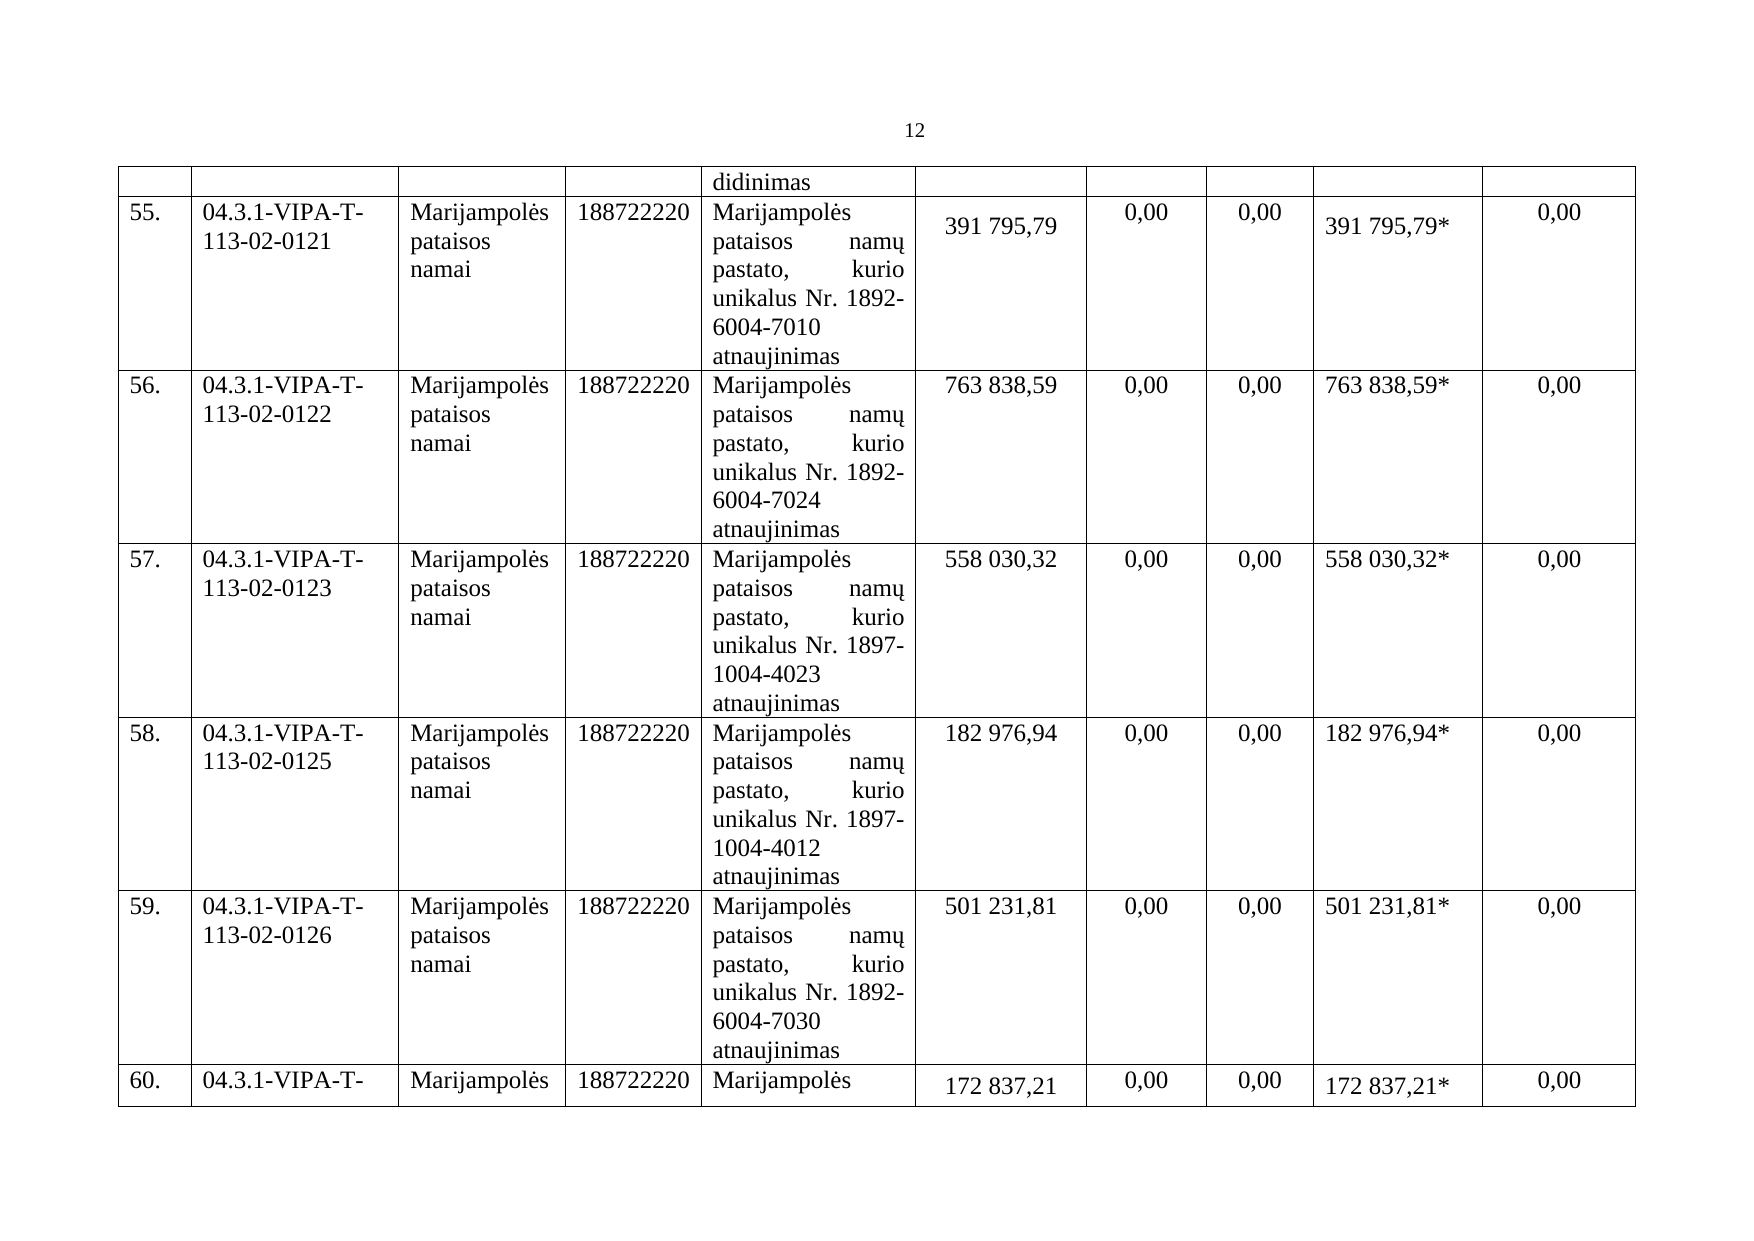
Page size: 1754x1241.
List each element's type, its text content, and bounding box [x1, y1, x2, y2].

table_cell Marijampolės pataisos namai [399, 544, 565, 717]
table_cell Marijampolės pataisos namai [399, 891, 565, 1064]
table_cell 0,00 [1207, 544, 1313, 717]
table_cell [566, 167, 701, 196]
table_cell 0,00 [1207, 718, 1313, 890]
table_cell Marijampolės pataisos namų pastato, kurio unikalus Nr. 1897-1004-4012 atnaujinimas [702, 718, 915, 890]
table_cell 0,00 [1087, 1065, 1206, 1106]
table_cell 501 231,81* [1314, 891, 1482, 1064]
table_cell didinimas [702, 167, 915, 196]
table_cell 188722220 [566, 1065, 701, 1106]
table_cell Marijampolės pataisos namų pastato, kurio unikalus Nr. 1892-6004-7010 atnaujinimas [702, 197, 915, 369]
table_cell Marijampolės pataisos namai [399, 197, 565, 369]
table_cell [1314, 167, 1482, 196]
table_cell Marijampolės pataisos namų pastato, kurio unikalus Nr. 1892-6004-7030 atnaujinimas [702, 891, 915, 1064]
table_cell 57. [119, 544, 191, 717]
table_cell 188722220 [566, 371, 701, 543]
table_cell 56. [119, 371, 191, 543]
table_cell 04.3.1-VIPA-T-113-02-0121 [192, 197, 398, 369]
table_cell 0,00 [1087, 891, 1206, 1064]
table_cell 60. [119, 1065, 191, 1106]
table_cell 0,00 [1207, 197, 1313, 369]
table_cell 0,00 [1087, 718, 1206, 890]
table_cell [119, 167, 191, 196]
table_cell 172 837,21 [916, 1065, 1086, 1106]
table_cell 188722220 [566, 197, 701, 369]
table_cell [192, 167, 398, 196]
table_cell 558 030,32* [1314, 544, 1482, 717]
table_cell 0,00 [1207, 371, 1313, 543]
table_cell 04.3.1-VIPA-T-113-02-0123 [192, 544, 398, 717]
table_cell 763 838,59* [1314, 371, 1482, 543]
table_cell 391 795,79 [916, 197, 1086, 369]
table_cell 172 837,21* [1314, 1065, 1482, 1106]
table_cell 58. [119, 718, 191, 890]
table_cell 0,00 [1483, 197, 1635, 369]
table_cell 59. [119, 891, 191, 1064]
table_cell 0,00 [1207, 1065, 1313, 1106]
table_cell 0,00 [1483, 1065, 1635, 1106]
table_cell 0,00 [1483, 718, 1635, 890]
table_cell Marijampolės pataisos namų pastato, kurio unikalus Nr. 1897-1004-4023 atnaujinimas [702, 544, 915, 717]
table_cell [1087, 167, 1206, 196]
table_cell [1483, 167, 1635, 196]
table_cell 0,00 [1207, 891, 1313, 1064]
table_cell 182 976,94* [1314, 718, 1482, 890]
table_cell 182 976,94 [916, 718, 1086, 890]
table_cell Marijampolės pataisos namai [399, 718, 565, 890]
table_cell 55. [119, 197, 191, 369]
table_cell 0,00 [1087, 544, 1206, 717]
table_cell Marijampolės [702, 1065, 915, 1106]
table_cell 188722220 [566, 718, 701, 890]
table_cell 558 030,32 [916, 544, 1086, 717]
table_cell 0,00 [1087, 197, 1206, 369]
table_cell 763 838,59 [916, 371, 1086, 543]
table_cell 188722220 [566, 544, 701, 717]
table_cell Marijampolės pataisos namai [399, 371, 565, 543]
table_cell 0,00 [1483, 891, 1635, 1064]
table_cell 0,00 [1087, 371, 1206, 543]
table_cell [916, 167, 1086, 196]
table_cell 04.3.1-VIPA-T-113-02-0122 [192, 371, 398, 543]
table_cell [399, 167, 565, 196]
table_cell 501 231,81 [916, 891, 1086, 1064]
table_cell 04.3.1-VIPA-T- [192, 1065, 398, 1106]
table_cell Marijampolės pataisos namų pastato, kurio unikalus Nr. 1892-6004-7024 atnaujinimas [702, 371, 915, 543]
table_cell 0,00 [1483, 544, 1635, 717]
table_cell 04.3.1-VIPA-T-113-02-0125 [192, 718, 398, 890]
table_cell 391 795,79* [1314, 197, 1482, 369]
table_cell 0,00 [1483, 371, 1635, 543]
table_cell 188722220 [566, 891, 701, 1064]
table_cell Marijampolės [399, 1065, 565, 1106]
table_cell [1207, 167, 1313, 196]
table_cell 04.3.1-VIPA-T-113-02-0126 [192, 891, 398, 1064]
